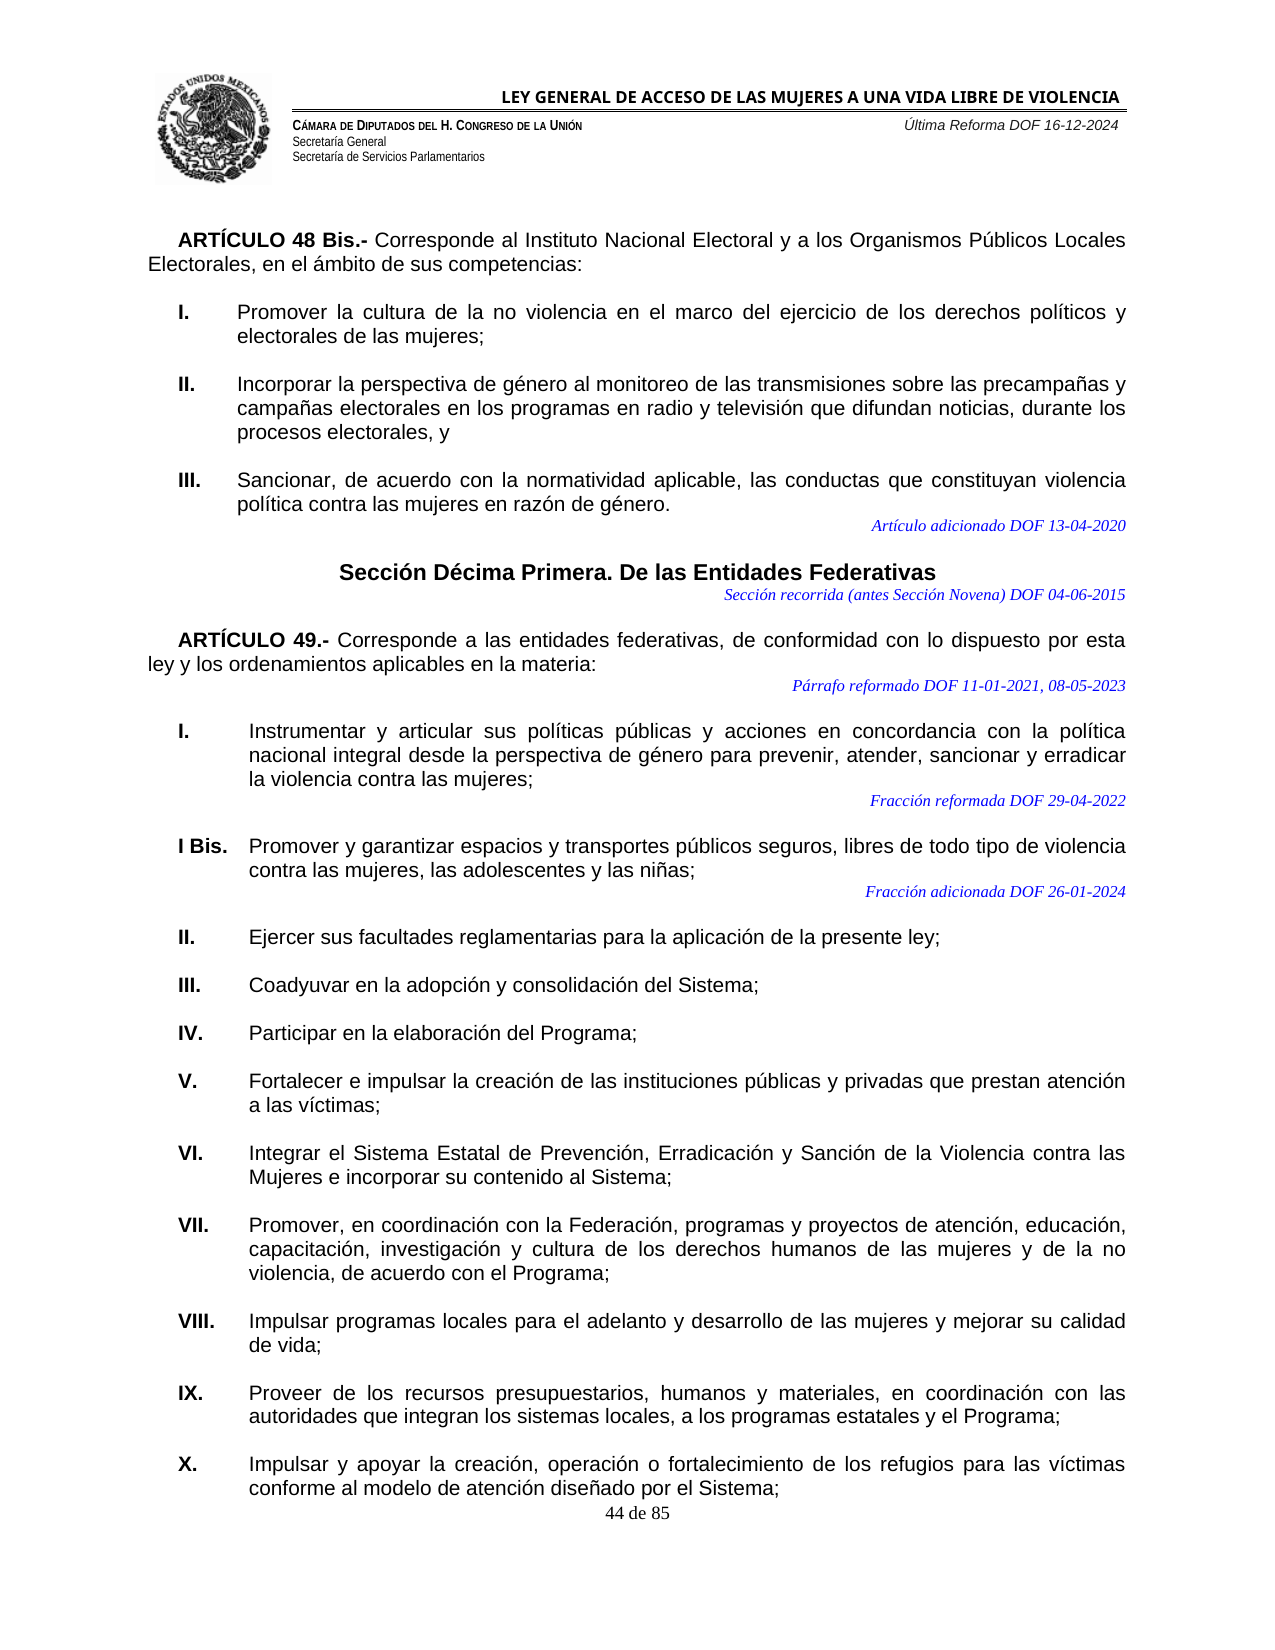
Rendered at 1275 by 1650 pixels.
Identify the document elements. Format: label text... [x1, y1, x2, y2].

text II. Ejercer sus facultades reglamentarias para la aplicación de la presente ley; [178, 925, 1127, 949]
text III. Sancionar, de acuerdo con la normatividad aplicable, las conductas que constituyan violencia política contra las mujeres en razón de género. [178, 467, 1127, 515]
text Fracción reformada DOF 29-04-2022 [148, 791, 1127, 810]
text Artículo adicionado DOF 13-04-2020 [148, 515, 1127, 534]
text VII. Promover, en coordinación con la Federación, programas y proyectos de atención, educación, capacitación, investigación y cultura de los derechos humanos de las mujeres y de la no violencia, de acuerdo con el Programa; [178, 1213, 1127, 1284]
text X. Impulsar y apoyar la creación, operación o fortalecimiento de los refugios para las víctimas conforme al modelo de atención diseñado por el Sistema; [178, 1452, 1127, 1500]
text III. Coadyuvar en la adopción y consolidación del Sistema; [178, 973, 1127, 997]
text Fracción adicionada DOF 26-01-2024 [148, 882, 1127, 901]
text IX. Proveer de los recursos presupuestarios, humanos y materiales, en coordinación con las autoridades que integran los sistemas locales, a los programas estatales y el Programa; [178, 1380, 1127, 1428]
text Sección Décima Primera. De las Entidades Federativas [148, 558, 1127, 585]
text I Bis. Promover y garantizar espacios y transportes públicos seguros, libres de todo tipo de violencia contra las mujeres, las adolescentes y las niñas; [178, 834, 1127, 882]
text V. Fortalecer e impulsar la creación de las instituciones públicas y privadas que prestan atención a las víctimas; [178, 1069, 1127, 1117]
text VIII. Impulsar programas locales para el adelanto y desarrollo de las mujeres y mejorar su calidad de vida; [178, 1308, 1127, 1356]
text II. Incorporar la perspectiva de género al monitoreo de las transmisiones sobre las precampañas y campañas electorales en los programas en radio y televisión que difundan noticias, durante los procesos electorales, y [178, 372, 1127, 443]
text Sección recorrida (antes Sección Novena) DOF 04-06-2015 [148, 585, 1127, 604]
text I. Promover la cultura de la no violencia en el marco del ejercicio de los derechos políticos y electorales de las mujeres; [178, 300, 1127, 348]
text I. Instrumentar y articular sus políticas públicas y acciones en concordancia con la política nacional integral desde la perspectiva de género para prevenir, atender, sancionar y erradicar la violencia contra las mujeres; [178, 719, 1127, 791]
text IV. Participar en la elaboración del Programa; [178, 1021, 1127, 1045]
text VI. Integrar el Sistema Estatal de Prevención, Erradicación y Sanción de la Violencia contra las Mujeres e incorporar su contenido al Sistema; [178, 1141, 1127, 1189]
text Párrafo reformado DOF 11-01-2021, 08-05-2023 [148, 676, 1127, 695]
text ARTÍCULO 49.- Corresponde a las entidades federativas, de conformidad con lo dispuesto por esta ley y los ordenamientos aplicables en la materia: [148, 628, 1127, 676]
text ARTÍCULO 48 Bis.- Corresponde al Instituto Nacional Electoral y a los Organismos Públicos Locales Electorales, en el ámbito de sus competencias: [148, 228, 1127, 276]
